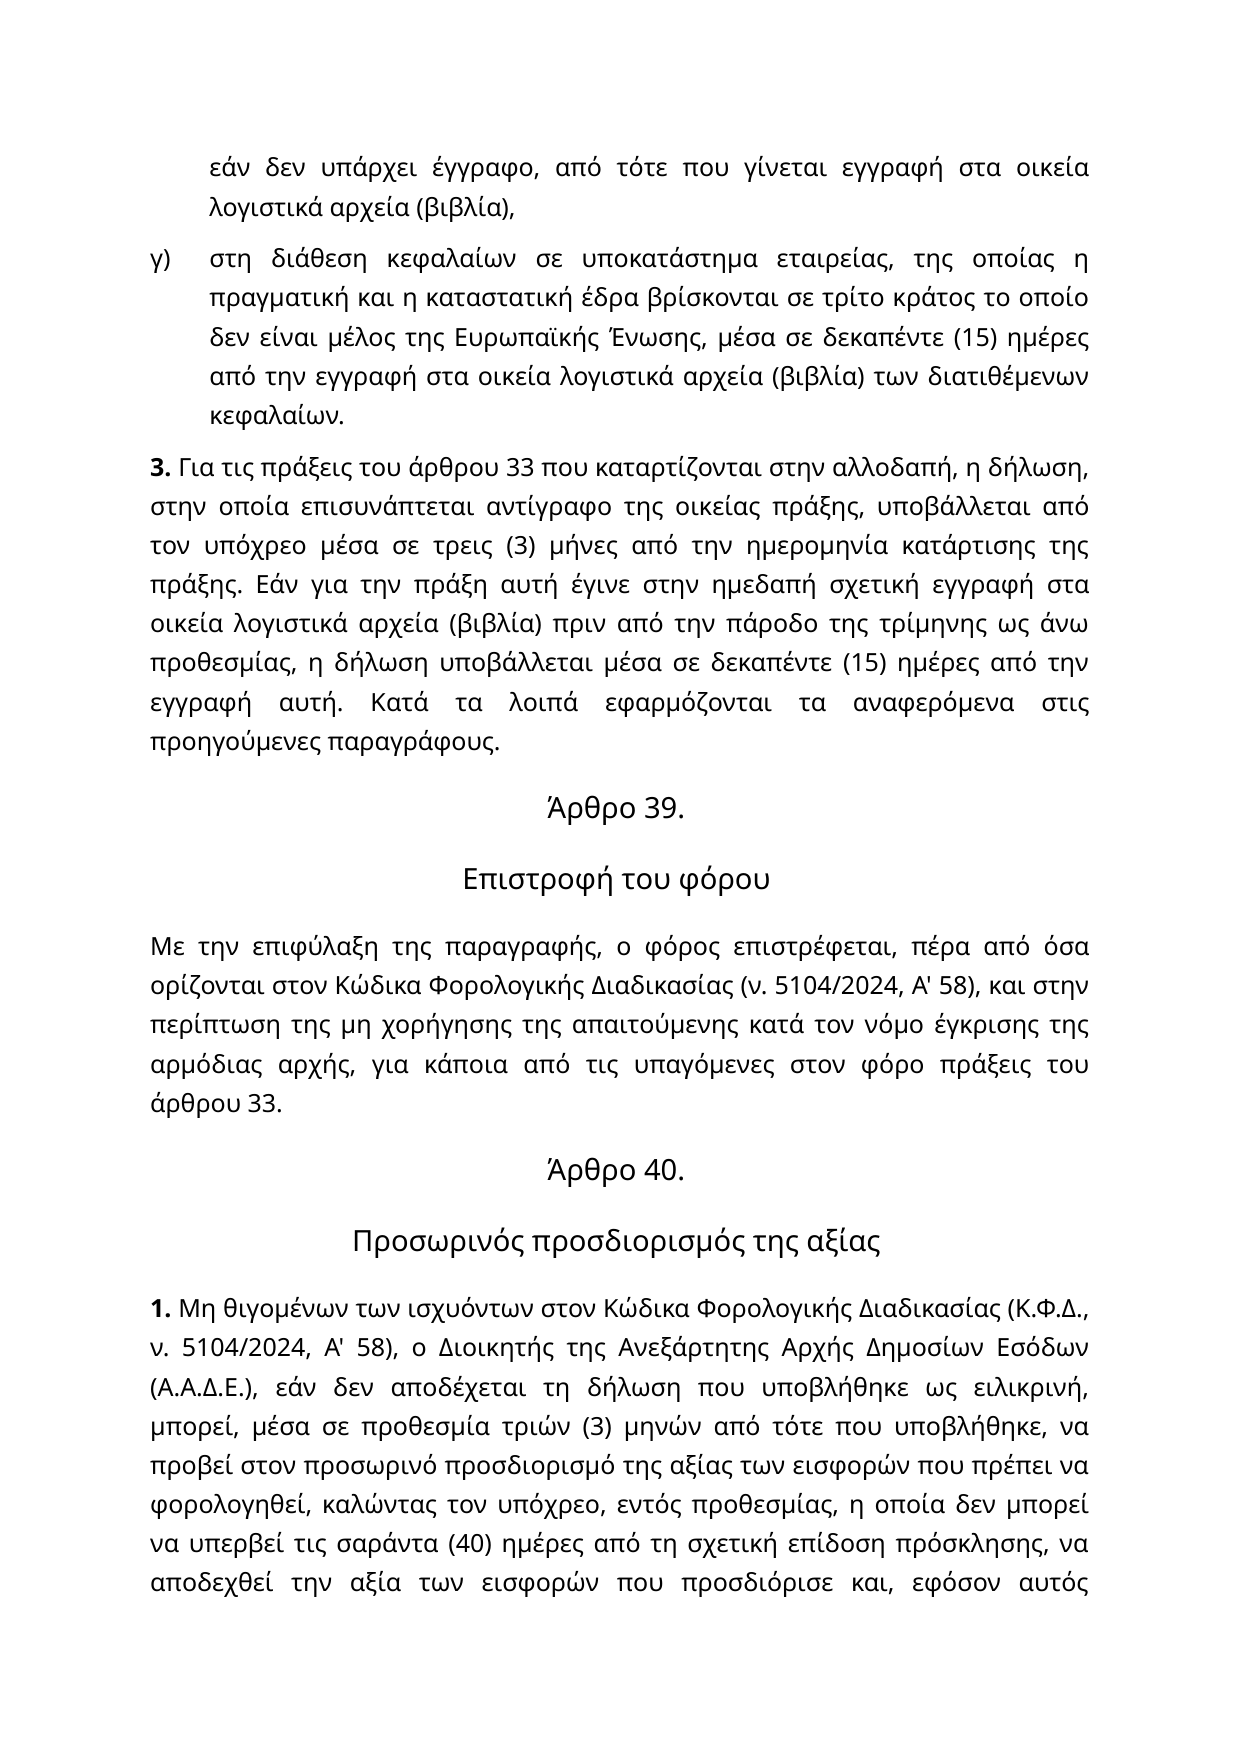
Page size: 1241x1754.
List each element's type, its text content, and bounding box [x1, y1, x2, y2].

subtitle Επιστροφή του φόρου [150, 858, 1090, 898]
list γ) στη διάθεση κεφαλαίων σε υποκατάστημα εταιρείας, της οποίας η πραγματική και η καταστατική έδρα βρίσκονται σε τρίτο κράτος το οποίο δεν είναι μέλος της Ευρωπαϊκής Ένωσης, μέσα σε δεκαπέντε (15) ημέρες από την εγγραφή στα οικεία λογιστικά αρχεία (βιβλία) των διατιθέμενων κεφαλαίων. [150, 241, 1090, 432]
subtitle Προσωρινός προσδιορισμός της αξίας [150, 1220, 1090, 1260]
text 3. Για τις πράξεις του άρθρου 33 που καταρτίζονται στην αλλοδαπή, η δήλωση, στην οποία επισυνάπτεται αντίγραφο της οικείας πράξης, υποβάλλεται από τον υπόχρεο μέσα σε τρεις (3) μήνες από την ημερομηνία κατάρτισης της πράξης. Εάν για την πράξη αυτή έγινε στην ημεδαπή σχετική εγγραφή στα οικεία λογιστικά αρχεία (βιβλία) πριν από την πάροδο της τρίμηνης ως άνω προθεσμίας, η δήλωση υποβάλλεται μέσα σε δεκαπέντε (15) ημέρες από την εγγραφή αυτή. Κατά τα λοιπά εφαρμόζονται τα αναφερόμενα στις προηγούμενες παραγράφους. [150, 449, 1090, 757]
subtitle Άρθρο 40. [150, 1149, 1090, 1189]
list εάν δεν υπάρχει έγγραφο, από τότε που γίνεται εγγραφή στα οικεία λογιστικά αρχεία (βιβλία), [150, 150, 1090, 223]
text Με την επιφύλαξη της παραγραφής, ο φόρος επιστρέφεται, πέρα από όσα ορίζονται στον Κώδικα Φορολογικής Διαδικασίας (ν. 5104/2024, Α' 58), και στην περίπτωση της μη χορήγησης της απαιτούμενης κατά τον νόμο έγκρισης της αρμόδιας αρχής, για κάποια από τις υπαγόμενες στον φόρο πράξεις του άρθρου 33. [150, 929, 1090, 1119]
text 1. Μη θιγομένων των ισχυόντων στον Κώδικα Φορολογικής Διαδικασίας (Κ.Φ.Δ., ν. 5104/2024, Α' 58), ο Διοικητής της Ανεξάρτητης Αρχής Δημοσίων Εσόδων (Α.Α.Δ.Ε.), εάν δεν αποδέχεται τη δήλωση που υποβλήθηκε ως ειλικρινή, μπορεί, μέσα σε προθεσμία τριών (3) μηνών από τότε που υποβλήθηκε, να προβεί στον προσωρινό προσδιορισμό της αξίας των εισφορών που πρέπει να φορολογηθεί, καλώντας τον υπόχρεο, εντός προθεσμίας, η οποία δεν μπορεί να υπερβεί τις σαράντα (40) ημέρες από τη σχετική επίδοση πρόσκλησης, να αποδεχθεί την αξία των εισφορών που προσδιόρισε και, εφόσον αυτός [150, 1291, 1090, 1599]
subtitle Άρθρο 39. [150, 787, 1090, 827]
